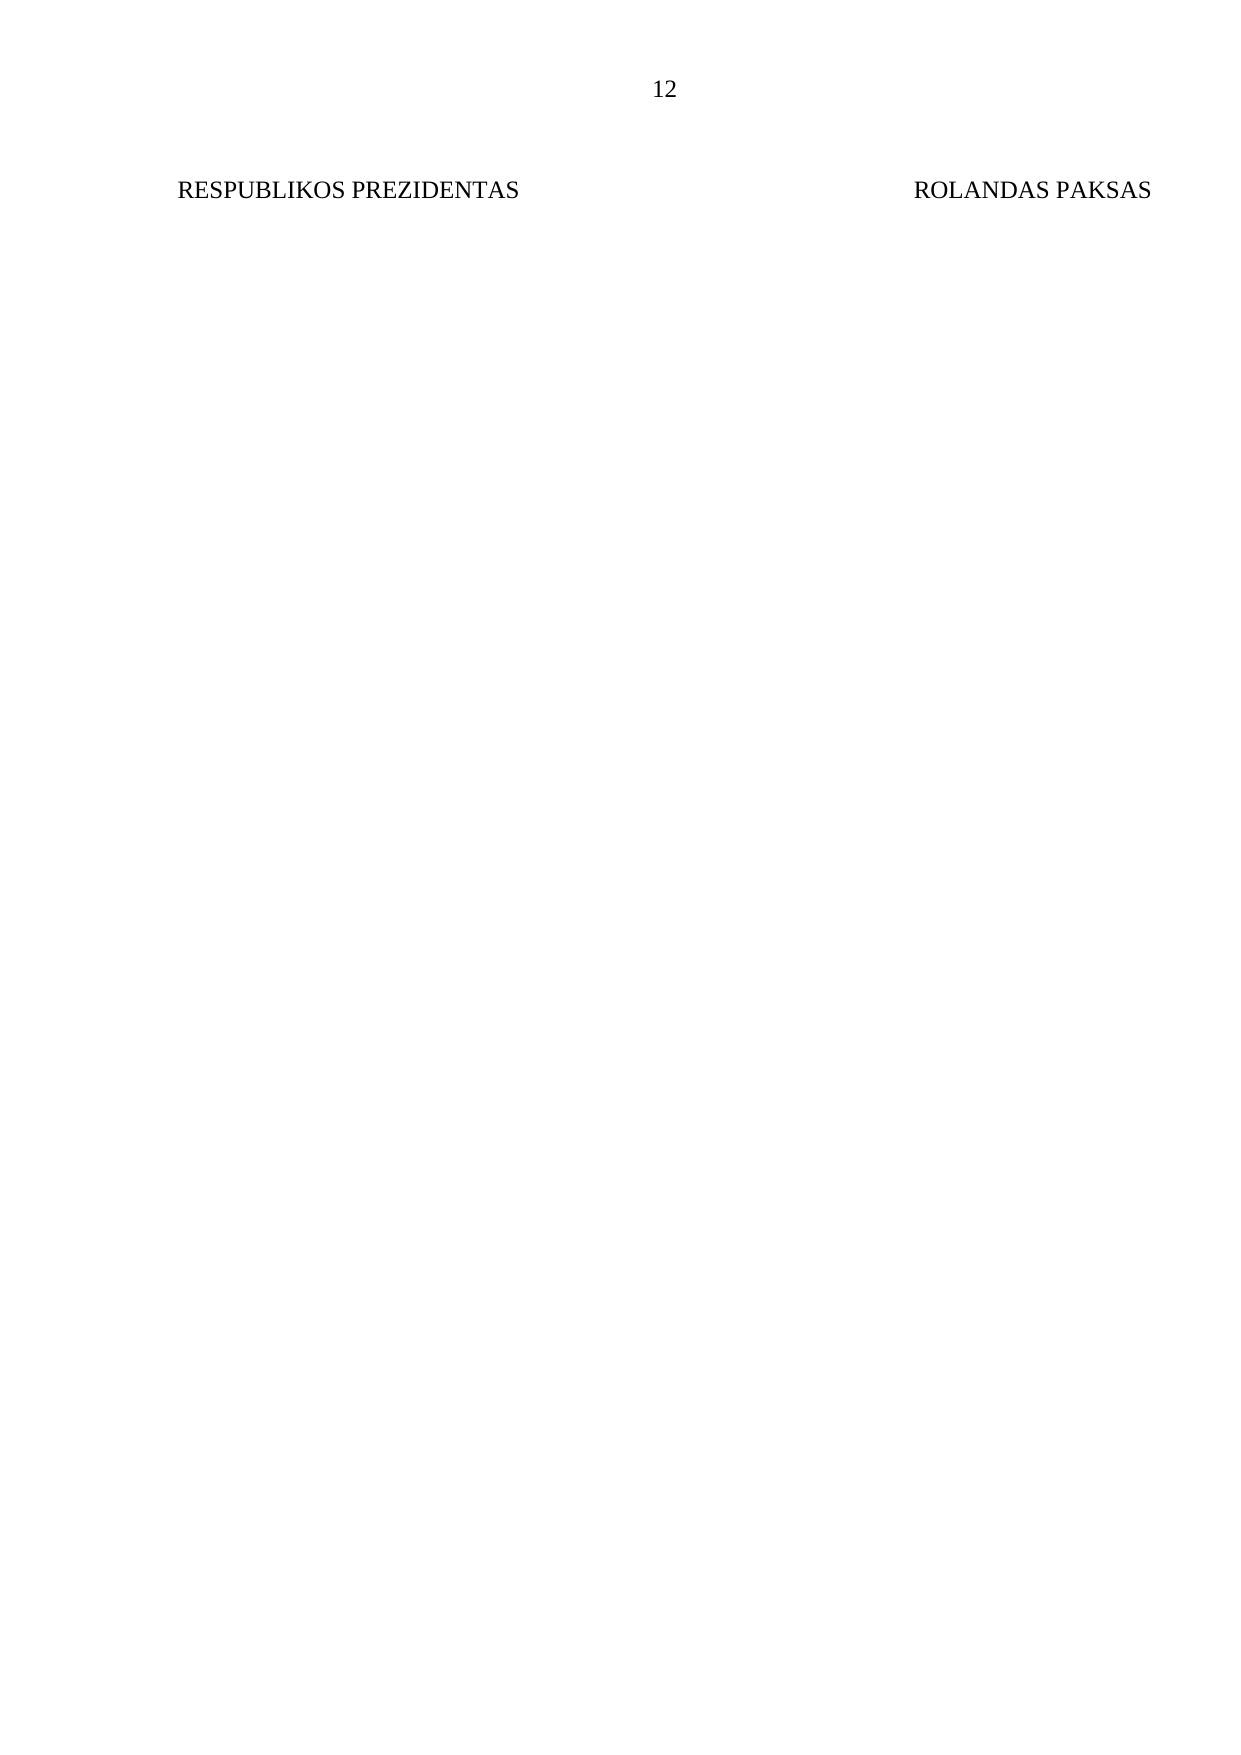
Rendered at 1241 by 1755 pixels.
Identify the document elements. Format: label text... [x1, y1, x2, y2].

text RESPUBLIKOS PREZIDENTAS ROLANDAS PAKSAS [177, 176, 1152, 204]
